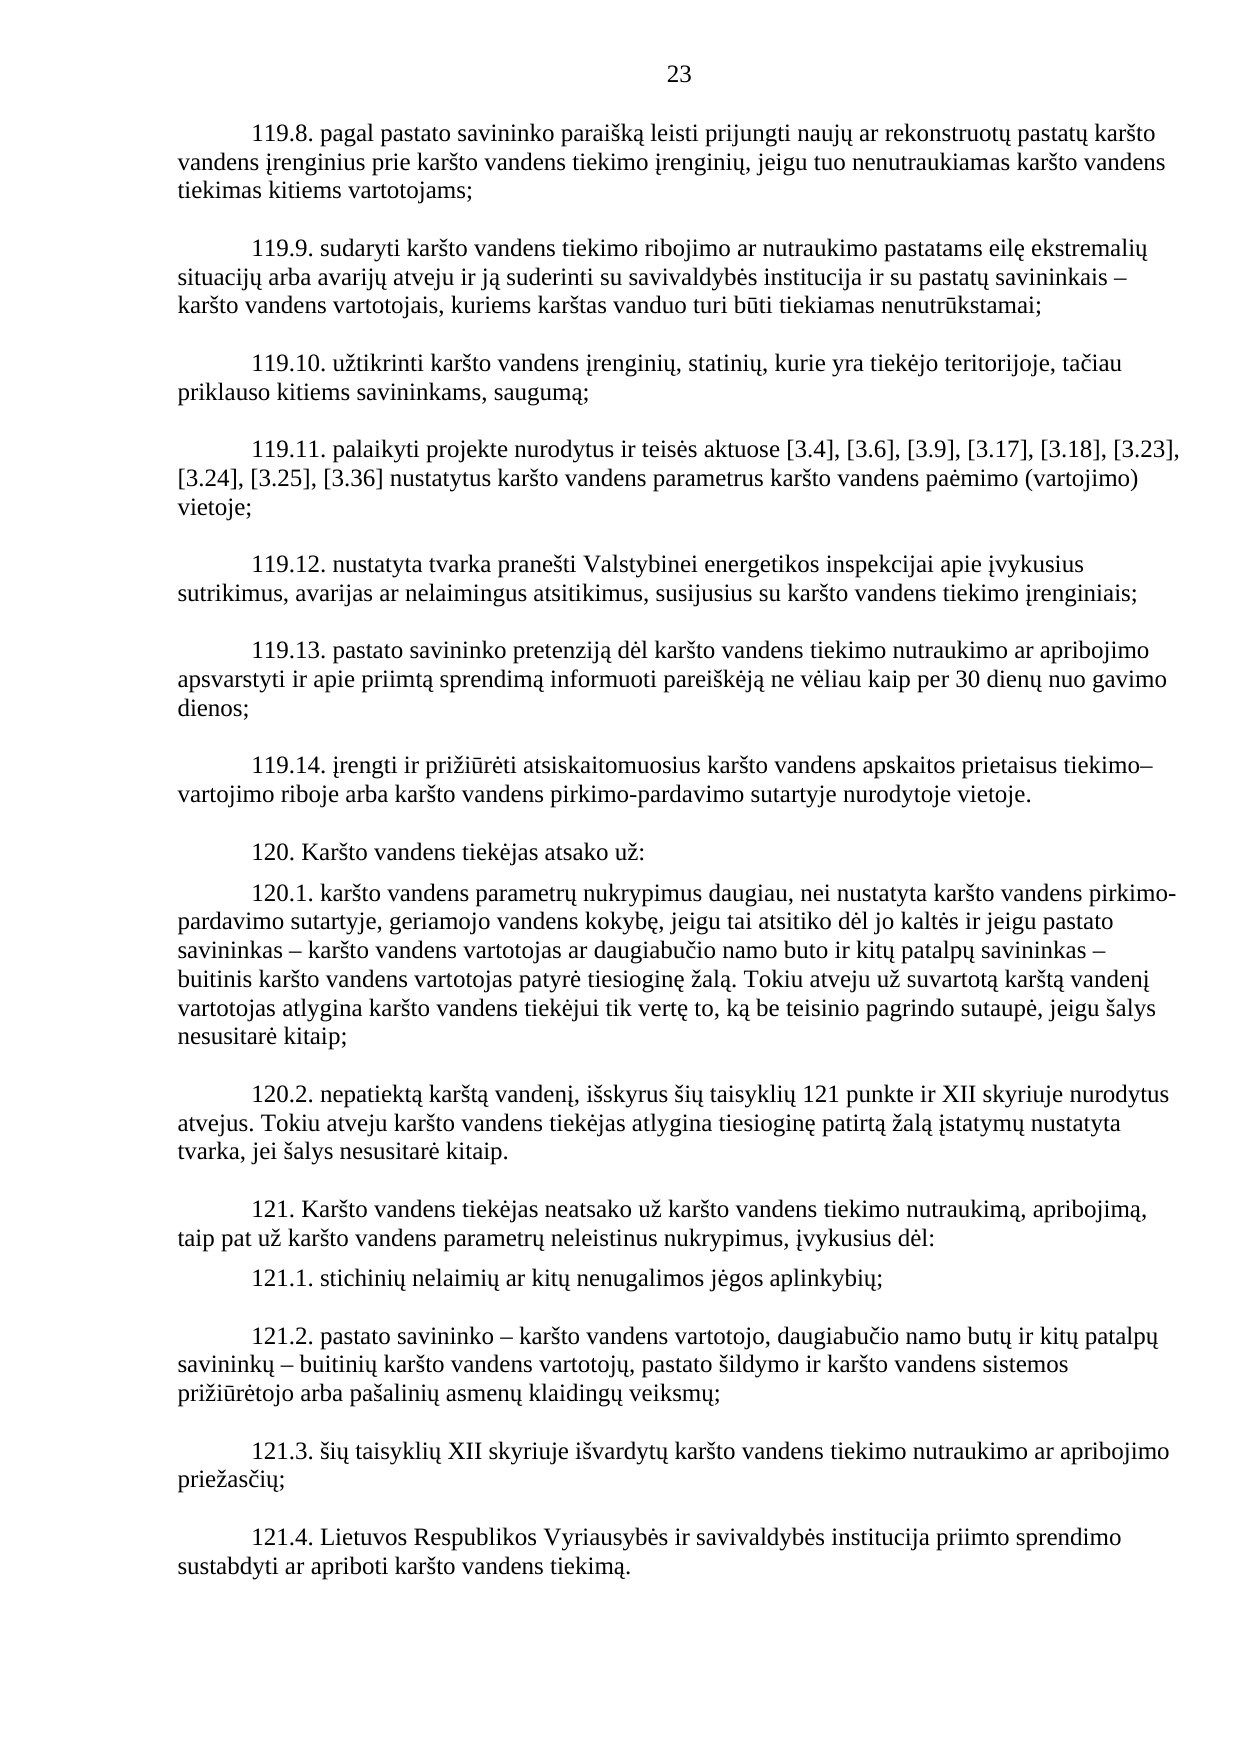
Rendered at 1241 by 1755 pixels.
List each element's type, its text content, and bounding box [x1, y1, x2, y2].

text 120. Karšto vandens tiekėjas atsako už: [177, 837, 1181, 866]
text 121. Karšto vandens tiekėjas neatsako už karšto vandens tiekimo nutraukimą, apribojimą, taip pat už karšto vandens parametrų neleistinus nukrypimus, įvykusius dėl: [177, 1194, 1181, 1251]
text 119.9. sudaryti karšto vandens tiekimo ribojimo ar nutraukimo pastatams eilę ekstremalių situacijų arba avarijų atveju ir ją suderinti su savivaldybės institucija ir su pastatų savininkais – karšto vandens vartotojais, kuriems karštas vanduo turi būti tiekiamas nenutrūkstamai; [177, 233, 1181, 319]
text 121.3. šių taisyklių XII skyriuje išvardytų karšto vandens tiekimo nutraukimo ar apribojimo priežasčių; [177, 1436, 1181, 1493]
text 119.12. nustatyta tvarka pranešti Valstybinei energetikos inspekcijai apie įvykusius sutrikimus, avarijas ar nelaimingus atsitikimus, susijusius su karšto vandens tiekimo įrenginiais; [177, 549, 1181, 607]
text 119.14. įrengti ir prižiūrėti atsiskaitomuosius karšto vandens apskaitos prietaisus tiekimo–vartojimo riboje arba karšto vandens pirkimo-pardavimo sutartyje nurodytoje vietoje. [177, 751, 1181, 808]
text 120.1. karšto vandens parametrų nukrypimus daugiau, nei nustatyta karšto vandens pirkimo-pardavimo sutartyje, geriamojo vandens kokybę, jeigu tai atsitiko dėl jo kaltės ir jeigu pastato savininkas – karšto vandens vartotojas ar daugiabučio namo buto ir kitų patalpų savininkas – buitinis karšto vandens vartotojas patyrė tiesioginę žalą. Tokiu atveju už suvartotą karštą vandenį vartotojas atlygina karšto vandens tiekėjui tik vertę to, ką be teisinio pagrindo sutaupė, jeigu šalys nesusitarė kitaip; [177, 878, 1181, 1050]
text 120.2. nepatiektą karštą vandenį, išskyrus šių taisyklių 121 punkte ir XII skyriuje nurodytus atvejus. Tokiu atveju karšto vandens tiekėjas atlygina tiesioginę patirtą žalą įstatymų nustatyta tvarka, jei šalys nesusitarė kitaip. [177, 1079, 1181, 1165]
text 119.10. užtikrinti karšto vandens įrenginių, statinių, kurie yra tiekėjo teritorijoje, tačiau priklauso kitiems savininkams, saugumą; [177, 348, 1181, 406]
text 119.8. pagal pastato savininko paraišką leisti prijungti naujų ar rekonstruotų pastatų karšto vandens įrenginius prie karšto vandens tiekimo įrenginių, jeigu tuo nenutraukiamas karšto vandens tiekimas kitiems vartotojams; [177, 118, 1181, 204]
text 121.2. pastato savininko – karšto vandens vartotojo, daugiabučio namo butų ir kitų patalpų savininkų – buitinių karšto vandens vartotojų, pastato šildymo ir karšto vandens sistemos prižiūrėtojo arba pašalinių asmenų klaidingų veiksmų; [177, 1321, 1181, 1407]
text 121.4. Lietuvos Respublikos Vyriausybės ir savivaldybės institucija priimto sprendimo sustabdyti ar apriboti karšto vandens tiekimą. [177, 1522, 1181, 1579]
text 119.13. pastato savininko pretenziją dėl karšto vandens tiekimo nutraukimo ar apribojimo apsvarstyti ir apie priimtą sprendimą informuoti pareiškėją ne vėliau kaip per 30 dienų nuo gavimo dienos; [177, 636, 1181, 722]
text 121.1. stichinių nelaimių ar kitų nenugalimos jėgos aplinkybių; [177, 1263, 1181, 1292]
text 119.11. palaikyti projekte nurodytus ir teisės aktuose [3.4], [3.6], [3.9], [3.17], [3.18], [3.23], [3.24], [3.25], [3.36] nustatytus karšto vandens parametrus karšto vandens paėmimo (vartojimo) vietoje; [177, 434, 1181, 521]
